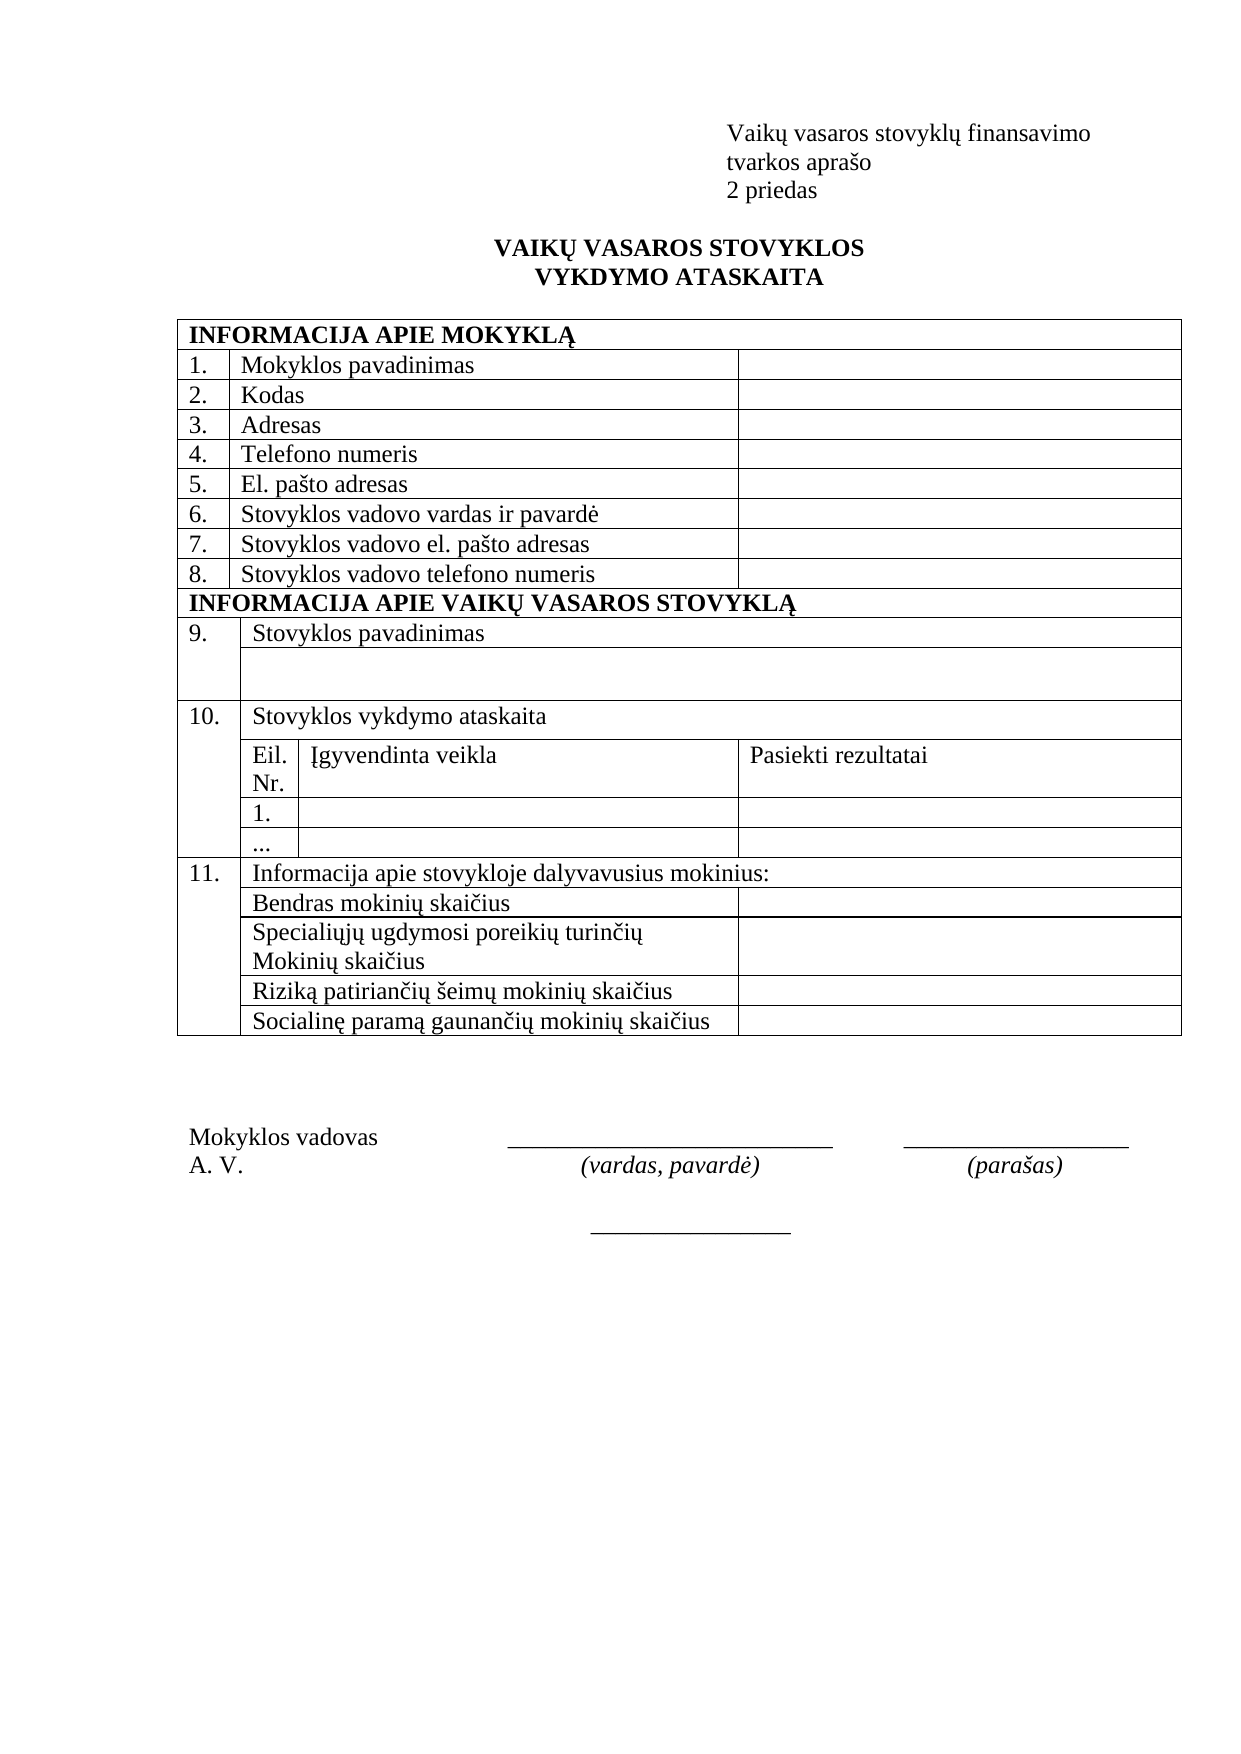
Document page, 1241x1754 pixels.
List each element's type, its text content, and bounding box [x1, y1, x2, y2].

table_cell [241, 648, 1181, 700]
table_cell [739, 440, 1181, 468]
table_cell [739, 380, 1181, 409]
table_cell Stovyklos vadovo vardas ir pavardė [230, 499, 738, 528]
text Vaikų vasaros stovyklų finansavimo [177, 118, 1181, 147]
table_cell [739, 529, 1181, 558]
table_cell 5. [178, 469, 229, 498]
table_cell Pasiekti rezultatai [739, 740, 1181, 797]
table_cell 1. [178, 350, 229, 379]
table_cell [739, 888, 1181, 916]
table_cell [739, 1006, 1181, 1034]
table_cell [739, 918, 1181, 975]
table_cell 1. [241, 798, 298, 827]
table_cell Stovyklos vykdymo ataskaita [241, 701, 1181, 739]
table_cell 4. [178, 440, 229, 468]
table_cell ... [241, 828, 298, 857]
table_header __________________ (parašas) [851, 1122, 1181, 1208]
text ________________ [177, 1208, 1181, 1237]
table_cell Kodas [230, 380, 738, 409]
text VAIKŲ VASAROS STOVYKLOS [177, 233, 1181, 262]
table_cell Mokyklos pavadinimas [230, 350, 738, 379]
table_cell Bendras mokinių skaičius [241, 888, 738, 916]
table_cell Eil. Nr. [241, 740, 298, 797]
table_cell [739, 469, 1181, 498]
table_cell Įgyvendinta veikla [299, 740, 738, 797]
table_cell 3. [178, 410, 229, 438]
text VYKDYMO ATASKAITA [177, 262, 1181, 291]
table_header __________________________ (vardas, pavardė) [491, 1122, 851, 1208]
table_cell Socialinę paramą gaunančių mokinių skaičius [241, 1006, 738, 1034]
table_cell [739, 976, 1181, 1005]
table_cell 9. [178, 618, 240, 700]
table_cell INFORMACIJA APIE VAIKŲ VASAROS STOVYKLĄ [178, 589, 1181, 617]
table_cell [739, 559, 1181, 587]
table_cell 6. [178, 499, 229, 528]
table_cell 10. [178, 701, 240, 857]
table_cell Informacija apie stovykloje dalyvavusius mokinius: [241, 858, 1181, 887]
table_cell El. pašto adresas [230, 469, 738, 498]
table_cell [739, 410, 1181, 438]
table_cell 8. [178, 559, 229, 587]
table_cell Specialiųjų ugdymosi poreikių turinčių Mokinių skaičius [241, 918, 738, 975]
table_cell [739, 499, 1181, 528]
table_cell [739, 350, 1181, 379]
table_header INFORMACIJA APIE MOKYKLĄ [178, 320, 1181, 349]
table_cell [299, 798, 738, 827]
table_cell Telefono numeris [230, 440, 738, 468]
table_cell 2. [178, 380, 229, 409]
table_header Mokyklos vadovas A. V. [177, 1122, 491, 1208]
table_cell Stovyklos vadovo el. pašto adresas [230, 529, 738, 558]
table_cell [739, 828, 1181, 857]
text 2 priedas [177, 176, 1181, 204]
table_cell [299, 828, 738, 857]
table_cell [739, 798, 1181, 827]
table_cell Stovyklos pavadinimas [241, 618, 1181, 647]
table_cell Adresas [230, 410, 738, 438]
table_cell Riziką patiriančių šeimų mokinių skaičius [241, 976, 738, 1005]
table_cell Stovyklos vadovo telefono numeris [230, 559, 738, 587]
table_cell 11. [178, 858, 240, 1034]
text tvarkos aprašo [177, 147, 1181, 176]
table_cell 7. [178, 529, 229, 558]
